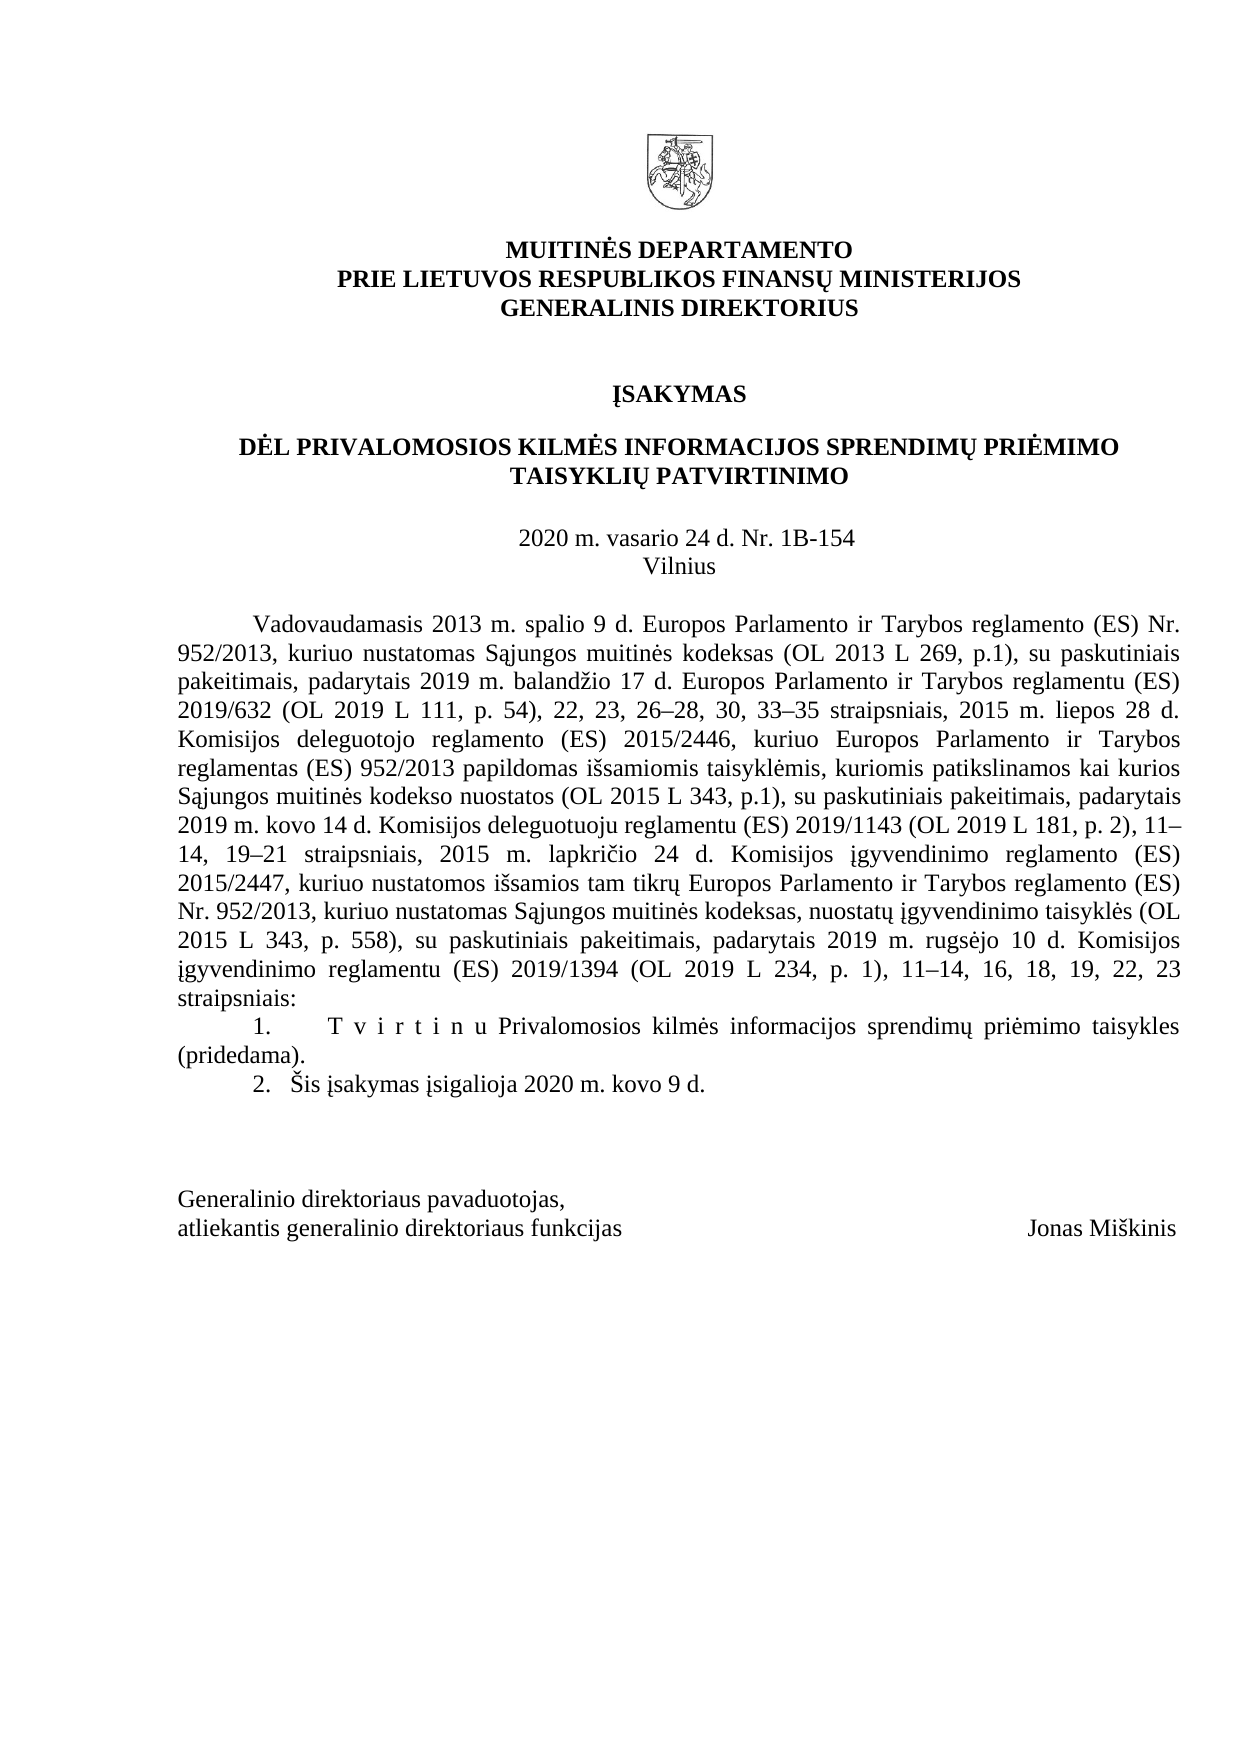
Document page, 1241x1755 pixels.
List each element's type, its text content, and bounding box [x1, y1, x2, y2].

text MUITINĖS DEPARTAMENTO [177, 235, 1181, 264]
text ĮSAKYMAS [177, 379, 1181, 408]
text 1. T v i r t i n u Privalomosios kilmės informacijos sprendimų priėmimo taisykles (pridedama). [177, 1011, 1181, 1069]
text Generalinio direktoriaus pavaduotojas, [177, 1184, 1181, 1213]
text 2. Šis įsakymas įsigalioja 2020 m. kovo 9 d. [252, 1069, 1181, 1098]
text Vilnius [177, 551, 1181, 580]
text atliekantis generalinio direktoriaus funkcijas Jonas Miškinis [177, 1213, 1181, 1241]
text PRIE LIETUVOS RESPUBLIKOS FINANSŲ MINISTERIJOS [177, 264, 1181, 293]
text 2020 m. vasario 24 d. Nr. 1B-154 [192, 526, 1181, 551]
text GENERALINIS DIREKTORIUS [177, 293, 1181, 322]
text DĖL PRIVALOMOSIOS KILMĖS INFORMACIJOS SPRENDIMŲ PRIĖMIMO TAISYKLIŲ PATVIRTINIMO [177, 432, 1181, 489]
text Vadovaudamasis 2013 m. spalio 9 d. Europos Parlamento ir Tarybos reglamento (ES) Nr. 952/2013, kuriuo nustatomas Sąjungos muitinės kodeksas (OL 2013 L 269, p.1), su paskutiniais pakeitimais, padarytais 2019 m. balandžio 17 d. Europos Parlamento ir Tarybos reglamentu (ES) 2019/632 (OL 2019 L 111, p. 54), 22, 23, 26–28, 30, 33–35 straipsniais, 2015 m. liepos 28 d. Komisijos deleguotojo reglamento (ES) 2015/2446, kuriuo Europos Parlamento ir Tarybos reglamentas (ES) 952/2013 papildomas išsamiomis taisyklėmis, kuriomis patikslinamos kai kurios Sąjungos muitinės kodekso nuostatos (OL 2015 L 343, p.1), su paskutiniais pakeitimais, padarytais 2019 m. kovo 14 d. Komisijos deleguotuoju reglamentu (ES) 2019/1143 (OL 2019 L 181, p. 2), 11–14, 19–21 straipsniais, 2015 m. lapkričio 24 d. Komisijos įgyvendinimo reglamento (ES) 2015/2447, kuriuo nustatomos išsamios tam tikrų Europos Parlamento ir Tarybos reglamento (ES) Nr. 952/2013, kuriuo nustatomas Sąjungos muitinės kodeksas, nuostatų įgyvendinimo taisyklės (OL 2015 L 343, p. 558), su paskutiniais pakeitimais, padarytais 2019 m. rugsėjo 10 d. Komisijos įgyvendinimo reglamentu (ES) 2019/1394 (OL 2019 L 234, p. 1), 11–14, 16, 18, 19, 22, 23 straipsniais: [177, 609, 1181, 1011]
